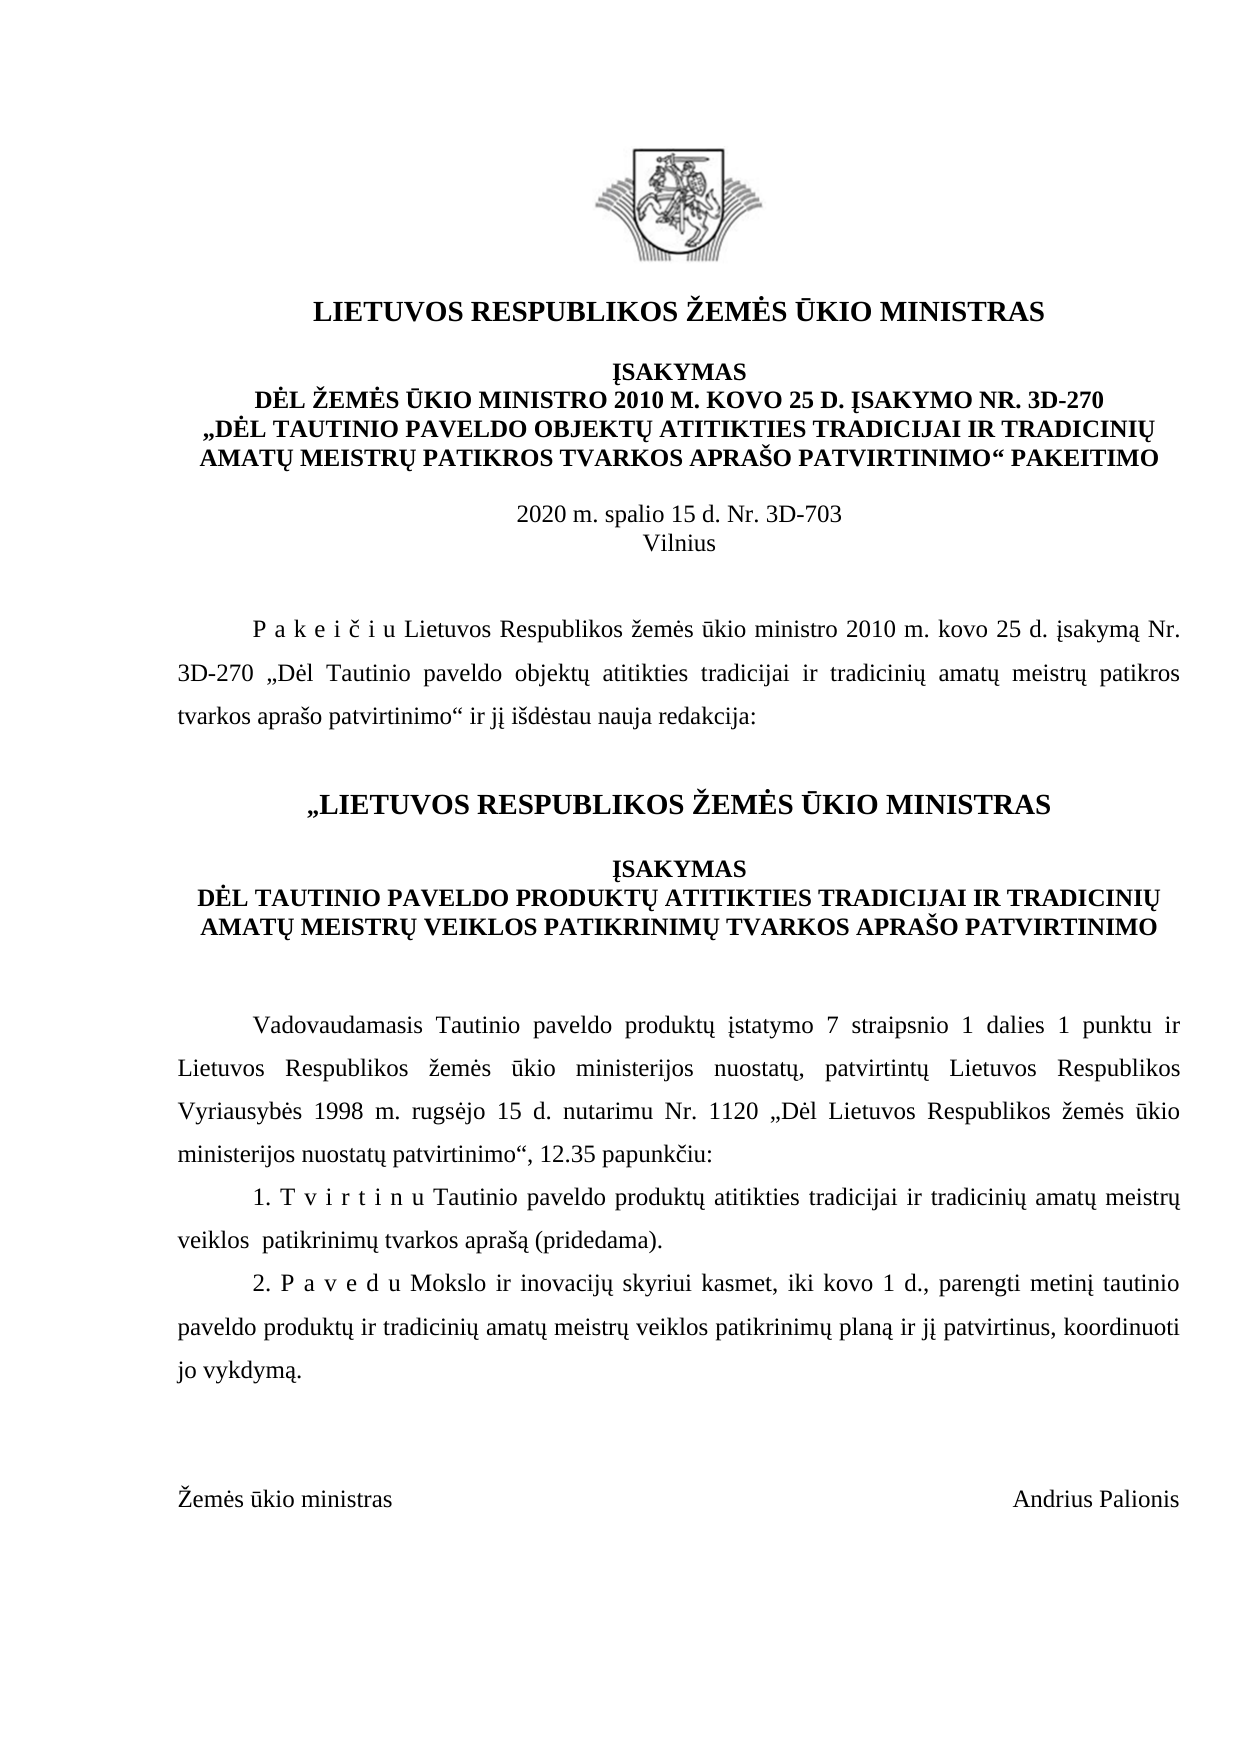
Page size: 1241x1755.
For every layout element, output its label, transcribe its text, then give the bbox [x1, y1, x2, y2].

text „LIETUVOS RESPUBLIKOS ŽEMĖS ŪKIO MINISTRAS [177, 787, 1181, 821]
text 1. T v i r t i n u Tautinio paveldo produktų atitikties tradicijai ir tradicinių amatų meistrų veiklos patikrinimų tvarkos aprašą (pridedama). [177, 1182, 1181, 1254]
text Žemės ūkio ministras Andrius Palionis [177, 1484, 1181, 1513]
text DĖL TAUTINIO PAVELDO PRODUKTŲ ATITIKTIES TRADICIJAI IR TRADICINIŲ AMATŲ MEISTRŲ VEIKLOS PATIKRINIMŲ TVARKOS APRAŠO PATVIRTINIMO [177, 883, 1181, 940]
text 2020 m. spalio 15 d. Nr. 3D-703 [177, 499, 1181, 528]
text Vilnius [177, 528, 1181, 557]
text DĖL ŽEMĖS ŪKIO MINISTRO 2010 M. KOVO 25 D. ĮSAKYMO NR. 3D-270 [177, 386, 1181, 414]
text Vadovaudamasis Tautinio paveldo produktų įstatymo 7 straipsnio 1 dalies 1 punktu ir Lietuvos Respublikos žemės ūkio ministerijos nuostatų, patvirtintų Lietuvos Respublikos Vyriausybės 1998 m. rugsėjo 15 d. nutarimu Nr. 1120 „Dėl Lietuvos Respublikos žemės ūkio ministerijos nuostatų patvirtinimo“, 12.35 papunkčiu: [177, 1010, 1181, 1168]
text 2. P a v e d u Mokslo ir inovacijų skyriui kasmet, iki kovo 1 d., parengti metinį tautinio paveldo produktų ir tradicinių amatų meistrų veiklos patikrinimų planą ir jį patvirtinus, koordinuoti jo vykdymą. [177, 1268, 1181, 1383]
text ĮSAKYMAS [177, 854, 1181, 883]
text LIETUVOS RESPUBLIKOS ŽEMĖS ŪKIO MINISTRAS [177, 294, 1181, 328]
text ĮSAKYMAS [177, 357, 1181, 386]
text „DĖL TAUTINIO PAVELDO OBJEKTŲ ATITIKTIES TRADICIJAI IR TRADICINIŲ AMATŲ MEISTRŲ PATIKROS TVARKOS APRAŠO PATVIRTINIMO“ PAKEITIMO [177, 414, 1181, 472]
text P a k e i č i u Lietuvos Respublikos žemės ūkio ministro 2010 m. kovo 25 d. įsakymą Nr. 3D-270 „Dėl Tautinio paveldo objektų atitikties tradicijai ir tradicinių amatų meistrų patikros tvarkos aprašo patvirtinimo“ ir jį išdėstau nauja redakcija: [177, 614, 1181, 729]
